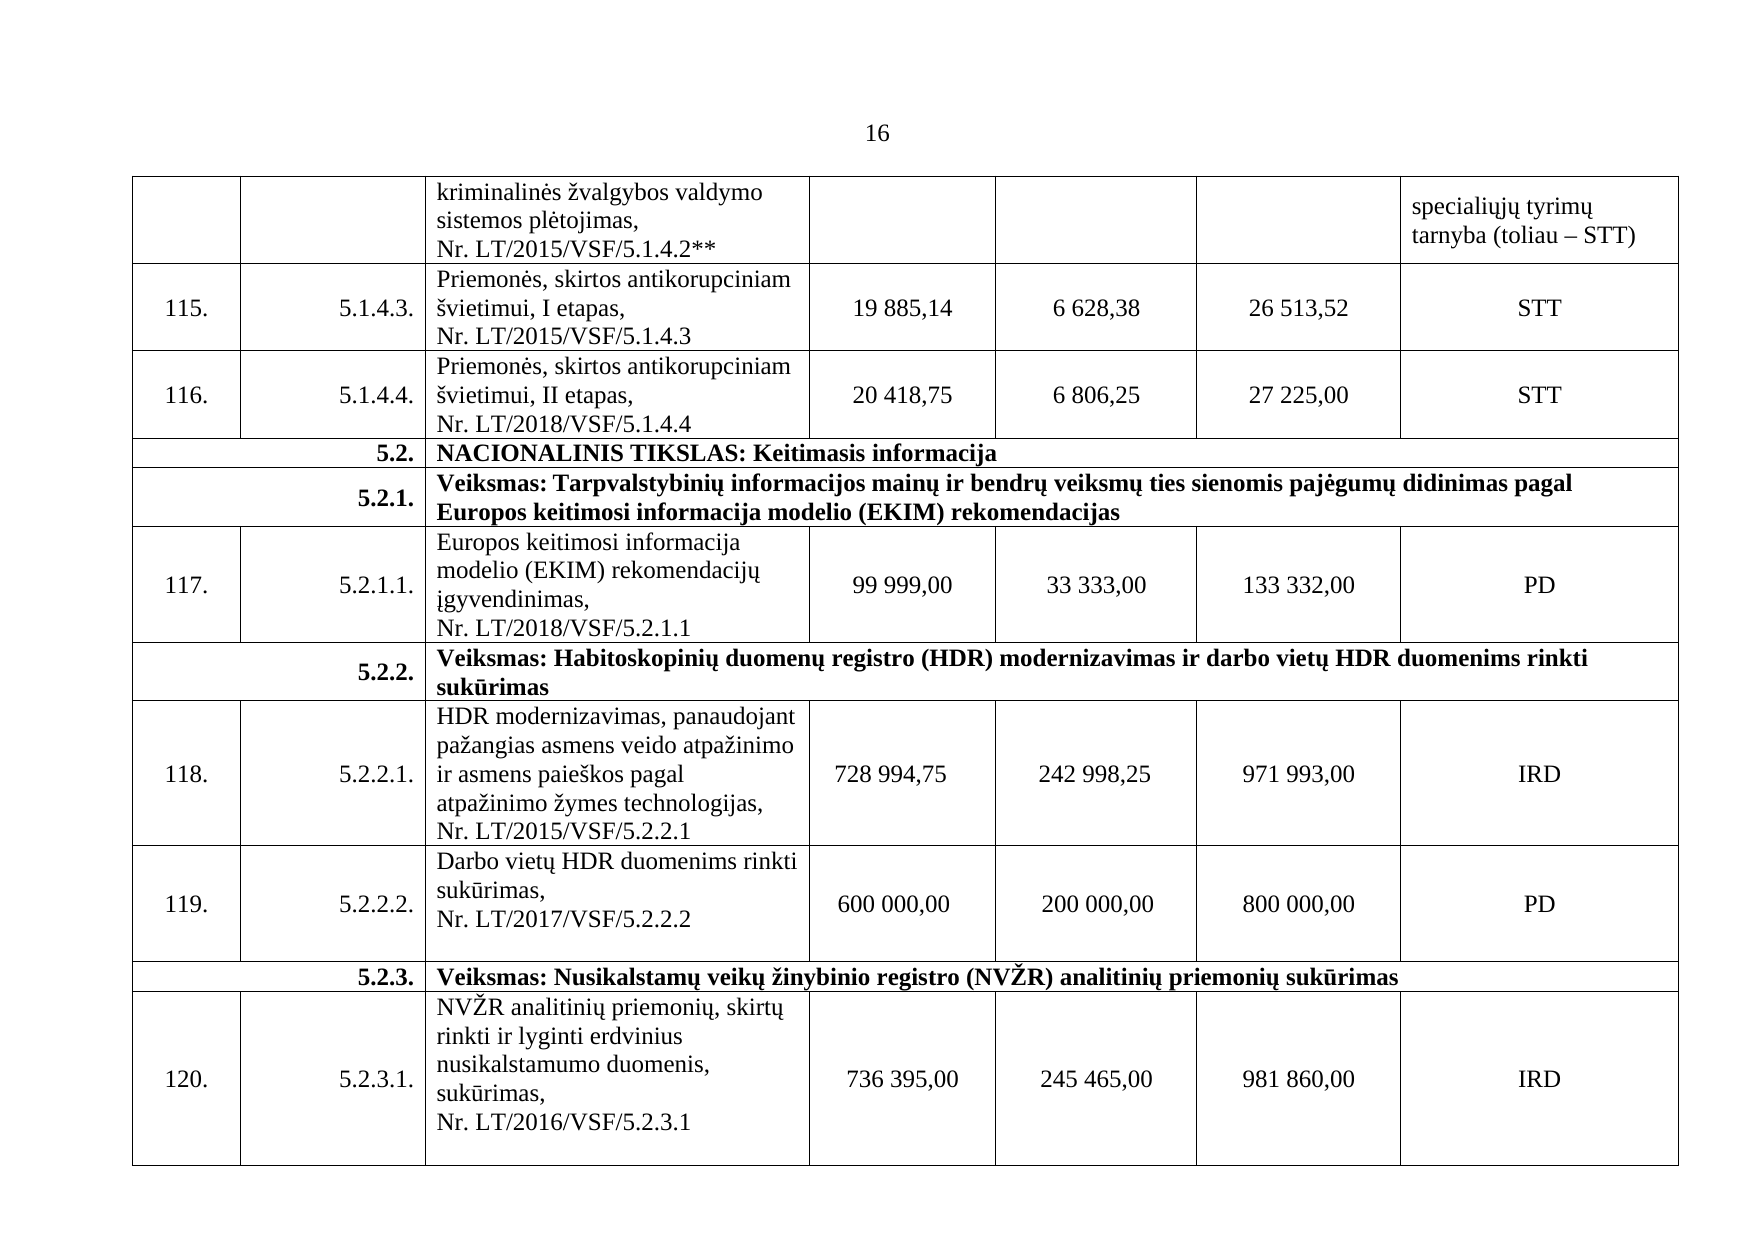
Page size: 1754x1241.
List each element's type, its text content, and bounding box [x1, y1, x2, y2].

table_cell [1679, 526, 1684, 642]
table_cell 20 418,75 [810, 351, 995, 437]
table_cell [133, 177, 240, 263]
table_cell [1679, 642, 1684, 700]
table_cell 6 628,38 [996, 264, 1196, 350]
table_cell IRD [1401, 701, 1678, 845]
table_cell 245 465,00 [996, 992, 1196, 1164]
table_cell 116. [133, 351, 240, 437]
table_cell 728 994,75 [810, 701, 995, 845]
table_cell 118. [133, 701, 240, 845]
table_cell 5.2.2. [133, 643, 425, 700]
table_cell [996, 177, 1196, 263]
table_cell STT [1401, 351, 1678, 437]
table_cell HDR modernizavimas, panaudojant pažangias asmens veido atpažinimo ir asmens paieškos pagal atpažinimo žymes technologijas, Nr. LT/2015/VSF/5.2.2.1 [426, 701, 809, 845]
table_cell STT [1401, 264, 1678, 350]
table_cell Priemonės, skirtos antikorupciniam švietimui, II etapas, Nr. LT/2018/VSF/5.1.4.4 [426, 351, 809, 437]
table_cell 6 806,25 [996, 351, 1196, 437]
table_cell 5.2.3. [133, 962, 425, 991]
table_cell [1679, 350, 1684, 437]
table_cell 33 333,00 [996, 527, 1196, 642]
table_cell kriminalinės žvalgybos valdymo sistemos plėtojimas, Nr. LT/2015/VSF/5.1.4.2** [426, 177, 809, 263]
table_cell 120. [133, 992, 240, 1164]
table_cell 115. [133, 264, 240, 350]
table_cell 600 000,00 [810, 846, 995, 961]
table_cell 99 999,00 [810, 527, 995, 642]
table_cell 971 993,00 [1197, 701, 1400, 845]
table_cell 200 000,00 [996, 846, 1196, 961]
table_cell 800 000,00 [1197, 846, 1400, 961]
table_cell 5.2.1. [133, 468, 425, 526]
table_cell PD [1401, 846, 1678, 961]
table_cell [1679, 263, 1684, 350]
table_cell [810, 177, 995, 263]
table_cell [1679, 845, 1684, 961]
table_cell [1679, 438, 1684, 467]
table_cell Veiksmas: Nusikalstamų veikų žinybinio registro (NVŽR) analitinių priemonių sukūrimas [426, 962, 1678, 991]
table_cell 5.1.4.3. [241, 264, 425, 350]
table_cell 5.2.2.2. [241, 846, 425, 961]
table_cell 736 395,00 [810, 992, 995, 1164]
table_cell [241, 177, 425, 263]
table_cell NVŽR analitinių priemonių, skirtų rinkti ir lyginti erdvinius nusikalstamumo duomenis, sukūrimas, Nr. LT/2016/VSF/5.2.3.1 [426, 992, 809, 1164]
table_cell 133 332,00 [1197, 527, 1400, 642]
table_cell [1679, 700, 1684, 845]
table_cell 981 860,00 [1197, 992, 1400, 1164]
table_cell [1679, 991, 1684, 1164]
table_cell Veiksmas: Tarpvalstybinių informacijos mainų ir bendrų veiksmų ties sienomis pajėgumų didinimas pagal Europos keitimosi informacija modelio (EKIM) rekomendacijas [426, 468, 1678, 526]
table_cell 5.2.1.1. [241, 527, 425, 642]
table_cell 5.2. [133, 439, 425, 467]
table_cell 5.2.3.1. [241, 992, 425, 1164]
table_cell NACIONALINIS TIKSLAS: Keitimasis informacija [426, 439, 1678, 467]
table_cell 5.1.4.4. [241, 351, 425, 437]
table_cell 26 513,52 [1197, 264, 1400, 350]
table_cell 19 885,14 [810, 264, 995, 350]
table_cell PD [1401, 527, 1678, 642]
table_cell Priemonės, skirtos antikorupciniam švietimui, I etapas, Nr. LT/2015/VSF/5.1.4.3 [426, 264, 809, 350]
table_cell Veiksmas: Habitoskopinių duomenų registro (HDR) modernizavimas ir darbo vietų HDR duomenims rinkti sukūrimas [426, 643, 1678, 700]
table_cell [1679, 176, 1684, 263]
table_cell 242 998,25 [996, 701, 1196, 845]
table_cell [1197, 177, 1400, 263]
table_cell IRD [1401, 992, 1678, 1164]
table_cell specialiųjų tyrimų tarnyba (toliau – STT) [1401, 177, 1678, 263]
table_cell Europos keitimosi informacija modelio (EKIM) rekomendacijų įgyvendinimas, Nr. LT/2018/VSF/5.2.1.1 [426, 527, 809, 642]
table_cell [1679, 961, 1684, 991]
table_cell [1679, 467, 1684, 526]
table_cell Darbo vietų HDR duomenims rinkti sukūrimas, Nr. LT/2017/VSF/5.2.2.2 [426, 846, 809, 961]
table_cell 117. [133, 527, 240, 642]
table_cell 27 225,00 [1197, 351, 1400, 437]
table_cell 5.2.2.1. [241, 701, 425, 845]
table_cell 119. [133, 846, 240, 961]
